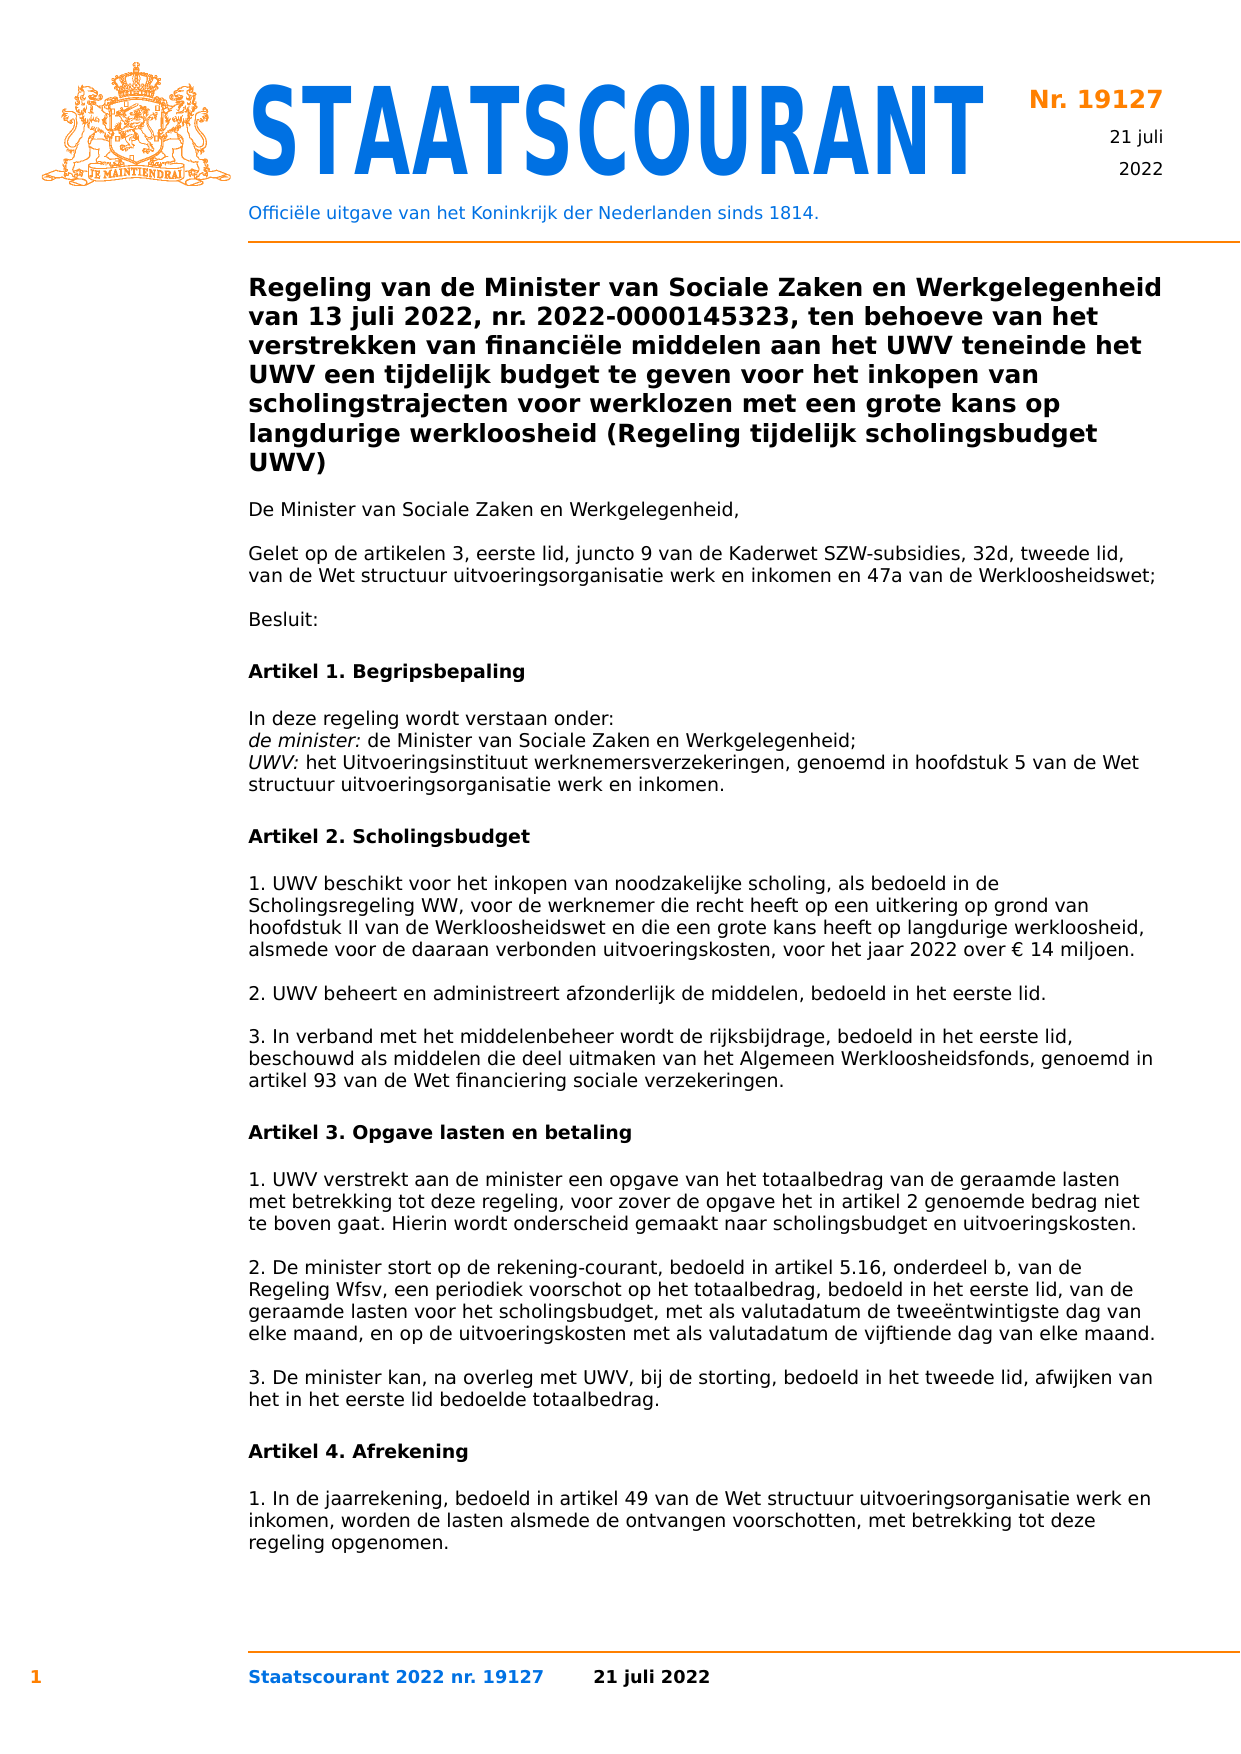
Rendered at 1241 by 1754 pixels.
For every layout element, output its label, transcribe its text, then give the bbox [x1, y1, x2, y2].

subtitle Artikel 2. Scholingsbudget [248, 826, 1163, 848]
subtitle Artikel 3. Opgave lasten en betaling [248, 1122, 1163, 1144]
subtitle Artikel 4. Afrekening [248, 1441, 1163, 1463]
text 2. UWV beheert en administreert afzonderlijk de middelen, bedoeld in het eerste lid. [248, 982, 1163, 1004]
table_cell Officiële uitgave van het Koninkrijk der Nederlanden sinds 1814. [248, 203, 1240, 241]
text 1. UWV verstrekt aan de minister een opgave van het totaalbedrag van de geraamde lasten met betrekking tot deze regeling, voor zover de opgave het in artikel 2 genoemde bedrag niet te boven gaat. Hierin wordt onderscheid gemaakt naar scholingsbudget en uitvoeringskosten. [248, 1169, 1163, 1235]
text De Minister van Sociale Zaken en Werkgelegenheid, [248, 499, 1163, 521]
text 2. De minister stort op de rekening-courant, bedoeld in artikel 5.16, onderdeel b, van de Regeling Wfsv, een periodiek voorschot op het totaalbedrag, bedoeld in het eerste lid, van de geraamde lasten voor het scholingsbudget, met als valutadatum de tweeëntwintigste dag van elke maand, en op de uitvoeringskosten met als valutadatum de vijftiende dag van elke maand. [248, 1257, 1163, 1345]
subtitle Artikel 1. Begripsbepaling [248, 661, 1163, 683]
text UWV: het Uitvoeringsinstituut werknemersverzekeringen, genoemd in hoofdstuk 5 van de Wet structuur uitvoeringsorganisatie werk en inkomen. [248, 752, 1163, 796]
table_header STAATSCOURANT [248, 62, 998, 203]
text 1. In de jaarrekening, bedoeld in artikel 49 van de Wet structuur uitvoeringsorganisatie werk en inkomen, worden de lasten alsmede de ontvangen voorschotten, met betrekking tot deze regeling opgenomen. [248, 1488, 1163, 1554]
text de minister: de Minister van Sociale Zaken en Werkgelegenheid; [248, 730, 1163, 752]
text 1. UWV beschikt voor het inkopen van noodzakelijke scholing, als bedoeld in de Scholingsregeling WW, voor de werknemer die recht heeft op een uitkering op grond van hoofdstuk II van de Werkloosheidswet en die een grote kans heeft op langdurige werkloosheid, alsmede voor de daaraan verbonden uitvoeringskosten, voor het jaar 2022 over € 14 miljoen. [248, 873, 1163, 961]
subtitle Regeling van de Minister van Sociale Zaken en Werkgelegenheid van 13 juli 2022, nr. 2022-0000145323, ten behoeve van het verstrekken van financiële middelen aan het UWV teneinde het UWV een tijdelijk budget te geven voor het inkopen van scholingstrajecten voor werklozen met een grote kans op langdurige werkloosheid (Regeling tijdelijk scholingsbudget UWV) [248, 273, 1163, 477]
text 3. De minister kan, na overleg met UWV, bij de storting, bedoeld in het tweede lid, afwijken van het in het eerste lid bedoelde totaalbedrag. [248, 1367, 1163, 1411]
table_header [25, 62, 248, 241]
text Besluit: [248, 609, 1163, 631]
picture [41, 62, 231, 186]
text Gelet op de artikelen 3, eerste lid, juncto 9 van de Kaderwet SZW-subsidies, 32d, tweede lid, van de Wet structuur uitvoeringsorganisatie werk en inkomen en 47a van de Werkloosheidswet; [248, 543, 1163, 587]
text In deze regeling wordt verstaan onder: [248, 708, 1163, 730]
table_header Nr. 19127 [998, 62, 1240, 121]
text 3. In verband met het middelenbeheer wordt de rijksbijdrage, bedoeld in het eerste lid, beschouwd als middelen die deel uitmaken van het Algemeen Werkloosheidsfonds, genoemd in artikel 93 van de Wet financiering sociale verzekeringen. [248, 1026, 1163, 1092]
table_cell 2022 [998, 153, 1240, 203]
table_cell 21 juli [998, 121, 1240, 153]
